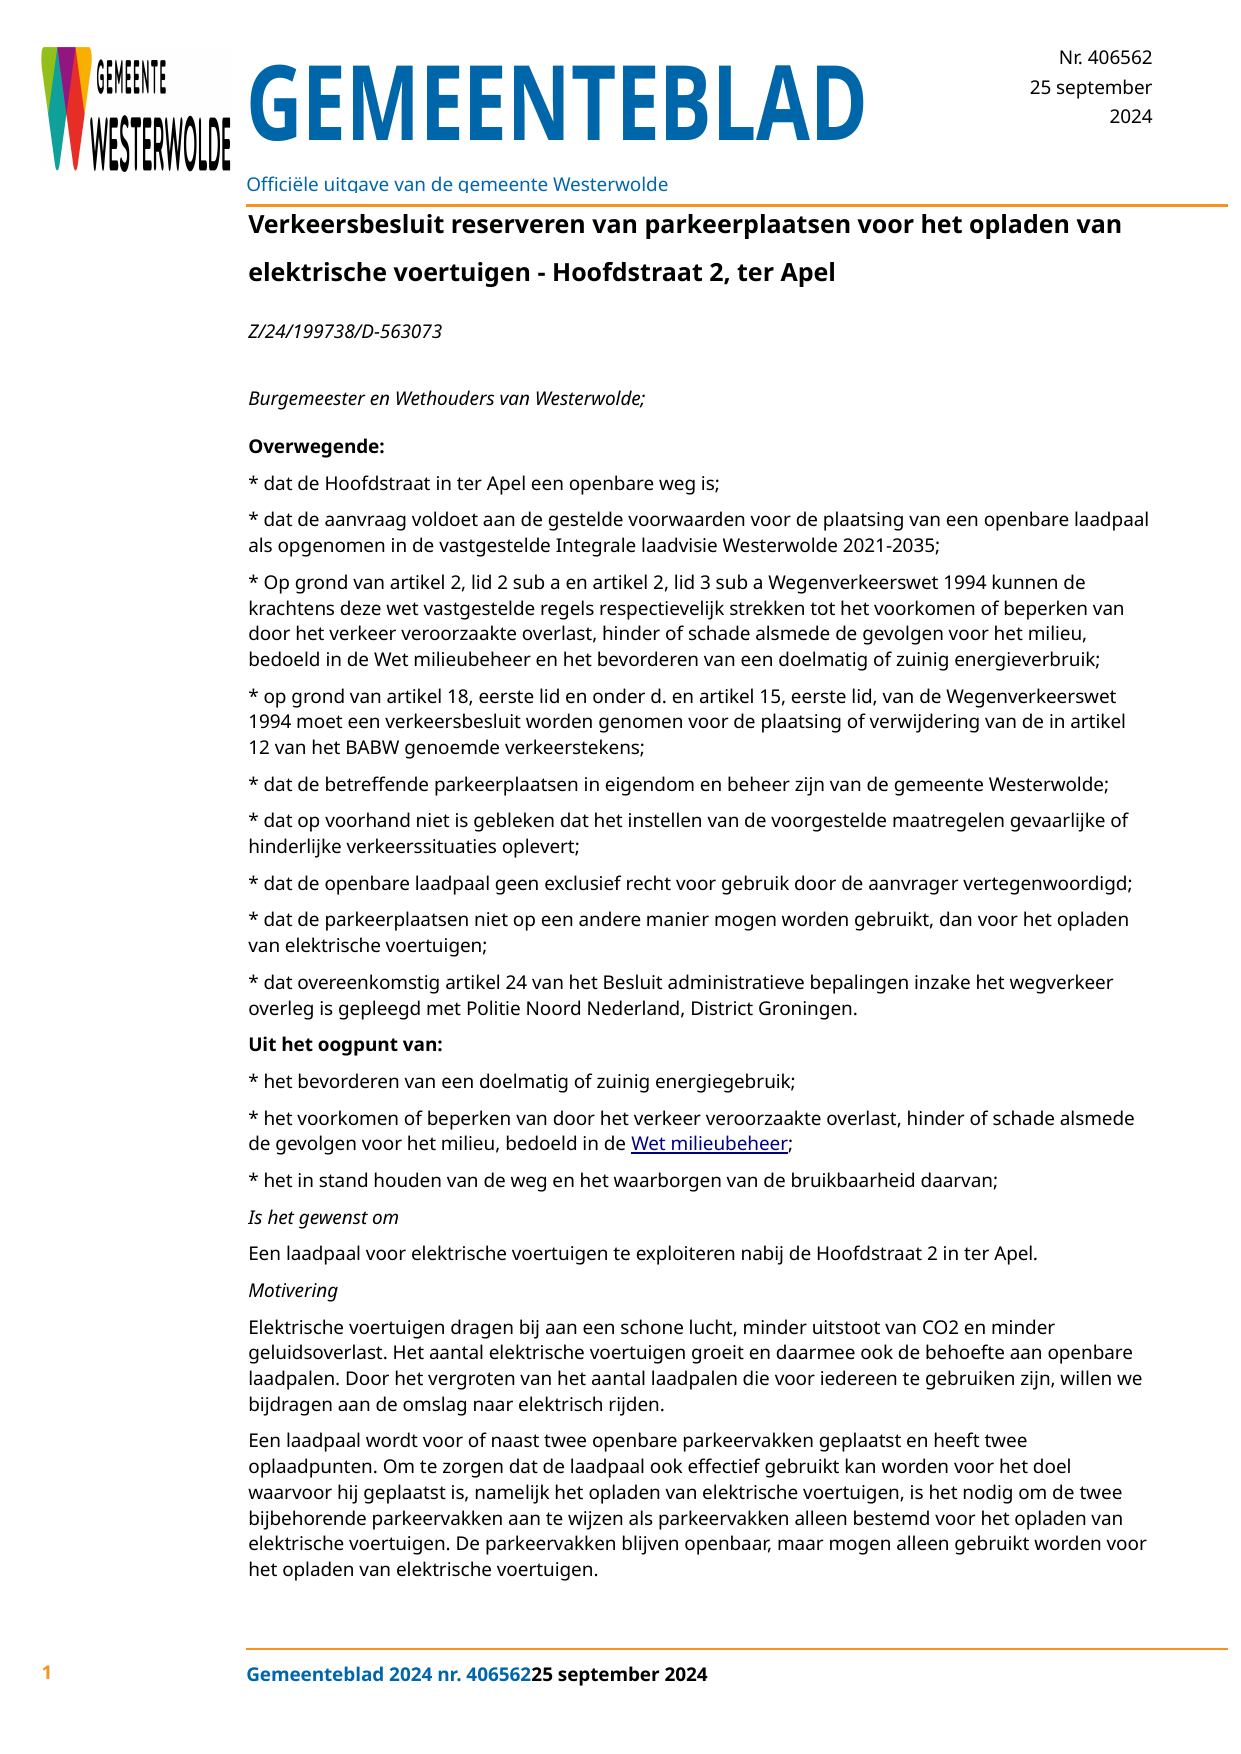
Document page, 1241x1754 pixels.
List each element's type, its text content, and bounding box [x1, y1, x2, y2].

text * het in stand houden van de weg en het waarborgen van de bruikbaarheid daarvan; [248, 1167, 1152, 1193]
text * Op grond van artikel 2, lid 2 sub a en artikel 2, lid 3 sub a Wegenverkeerswet 1994 kunnen de krachtens deze wet vastgestelde regels respectievelijk strekken tot het voorkomen of beperken van door het verkeer veroorzaakte overlast, hinder of schade alsmede de gevolgen voor het milieu, bedoeld in de Wet milieubeheer en het bevorderen van een doelmatig of zuinig energieverbruik; [248, 569, 1152, 672]
text * het bevorderen van een doelmatig of zuinig energiegebruik; [248, 1068, 1152, 1094]
text Overwegende: [248, 433, 1152, 459]
text Uit het oogpunt van: [248, 1031, 1152, 1057]
text * op grond van artikel 18, eerste lid en onder d. en artikel 15, eerste lid, van de Wegenverkeerswet 1994 moet een verkeersbesluit worden genomen voor de plaatsing of verwijdering van de in artikel 12 van het BABW genoemde verkeerstekens; [248, 683, 1152, 760]
text * dat de aanvraag voldoet aan de gestelde voorwaarden voor de plaatsing van een openbare laadpaal als opgenomen in de vastgestelde Integrale laadvisie Westerwolde 2021-2035; [248, 507, 1152, 558]
text Motivering [248, 1277, 1152, 1303]
text Burgemeester en Wethouders van Westerwolde; [248, 386, 1152, 411]
text * dat de openbare laadpaal geen exclusief recht voor gebruik door de aanvrager vertegenwoordigd; [248, 870, 1152, 896]
picture [41, 47, 231, 172]
text Een laadpaal voor elektrische voertuigen te exploiteren nabij de Hoofdstraat 2 in ter Apel. [248, 1241, 1152, 1266]
text * het voorkomen of beperken van door het verkeer veroorzaakte overlast, hinder of schade alsmede de gevolgen voor het milieu, bedoeld in de Wet milieubeheer; [248, 1105, 1152, 1156]
text * dat de parkeerplaatsen niet op een andere manier mogen worden gebruikt, dan voor het opladen van elektrische voertuigen; [248, 907, 1152, 958]
text * dat overeenkomstig artikel 24 van het Besluit administratieve bepalingen inzake het wegverkeer overleg is gepleegd met Politie Noord Nederland, District Groningen. [248, 969, 1152, 1021]
text * dat de betreffende parkeerplaatsen in eigendom en beheer zijn van de gemeente Westerwolde; [248, 771, 1152, 797]
text Een laadpaal wordt voor of naast twee openbare parkeervakken geplaatst en heeft twee oplaadpunten. Om te zorgen dat de laadpaal ook effectief gebruikt kan worden voor het doel waarvoor hij geplaatst is, namelijk het opladen van elektrische voertuigen, is het nodig om de twee bijbehorende parkeervakken aan te wijzen als parkeervakken alleen bestemd voor het opladen van elektrische voertuigen. De parkeervakken blijven openbaar, maar mogen alleen gebruikt worden voor het opladen van elektrische voertuigen. [248, 1428, 1152, 1582]
text * dat de Hoofdstraat in ter Apel een openbare weg is; [248, 470, 1152, 496]
text * dat op voorhand niet is gebleken dat het instellen van de voorgestelde maatregelen gevaarlijke of hinderlijke verkeerssituaties oplevert; [248, 808, 1152, 859]
text Elektrische voertuigen dragen bij aan een schone lucht, minder uitstoot van CO2 en minder geluidsoverlast. Het aantal elektrische voertuigen groeit en daarmee ook de behoefte aan openbare laadpalen. Door het vergroten van het aantal laadpalen die voor iedereen te gebruiken zijn, willen we bijdragen aan de omslag naar elektrisch rijden. [248, 1314, 1152, 1417]
text Is het gewenst om [248, 1204, 1152, 1229]
text Z/24/199738/D-563073 [248, 318, 1152, 344]
text Verkeersbesluit reserveren van parkeerplaatsen voor het opladen van elektrische voertuigen - Hoofdstraat 2, ter Apel [248, 207, 1152, 288]
